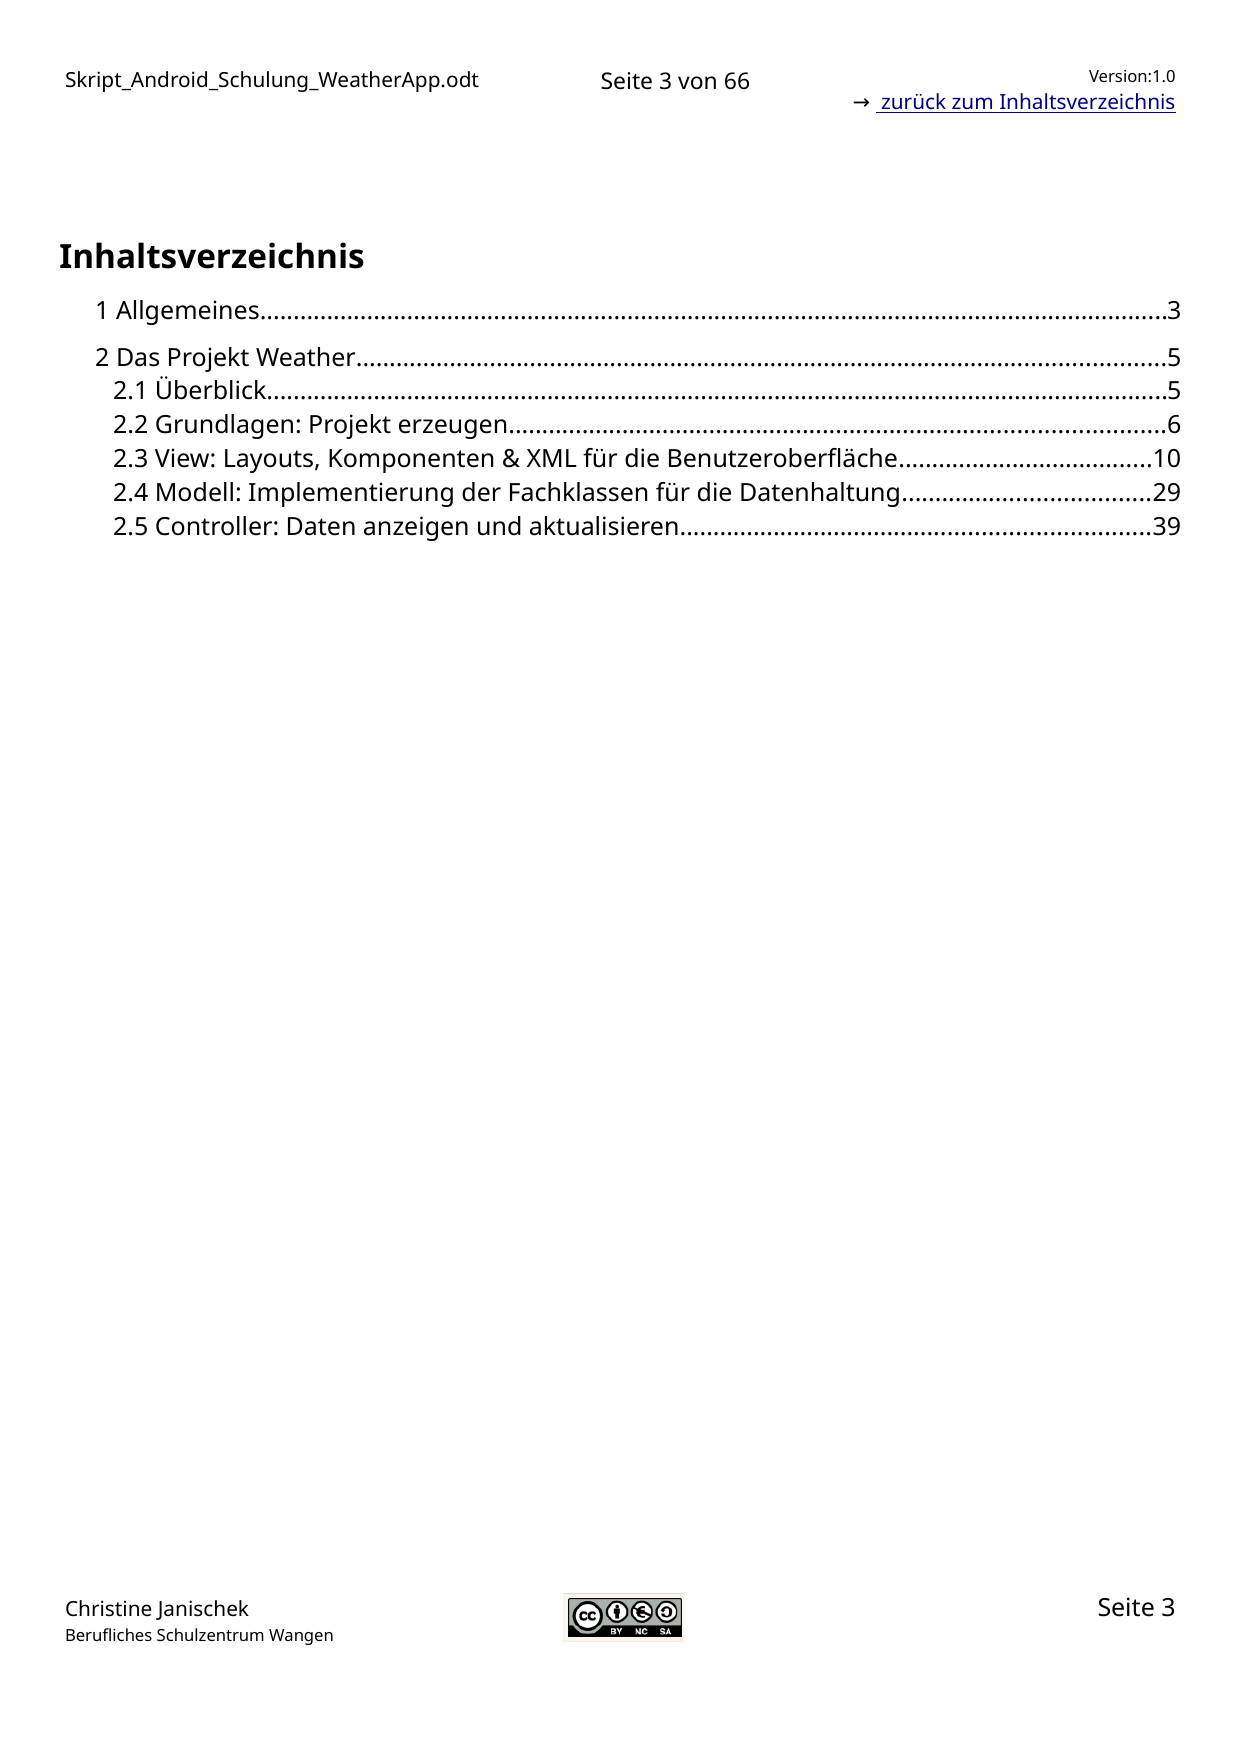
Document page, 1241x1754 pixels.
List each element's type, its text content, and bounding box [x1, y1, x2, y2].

text 2.3 View: Layouts, Komponenten & XML für die Benutzeroberfläche 10 [106, 441, 1181, 475]
text 2.1 Überblick 5 [106, 373, 1181, 407]
subtitle 1 Allgemeines 3 [88, 296, 1181, 326]
text 2.2 Grundlagen: Projekt erzeugen 6 [106, 407, 1181, 441]
subtitle 2 Das Projekt Weather 5 [88, 343, 1181, 373]
text 2.5 Controller: Daten anzeigen und aktualisieren 39 [106, 509, 1181, 543]
subtitle Inhaltsverzeichnis [59, 233, 1181, 278]
picture [563, 1592, 685, 1642]
text 2.4 Modell: Implementierung der Fachklassen für die Datenhaltung 29 [106, 475, 1181, 509]
